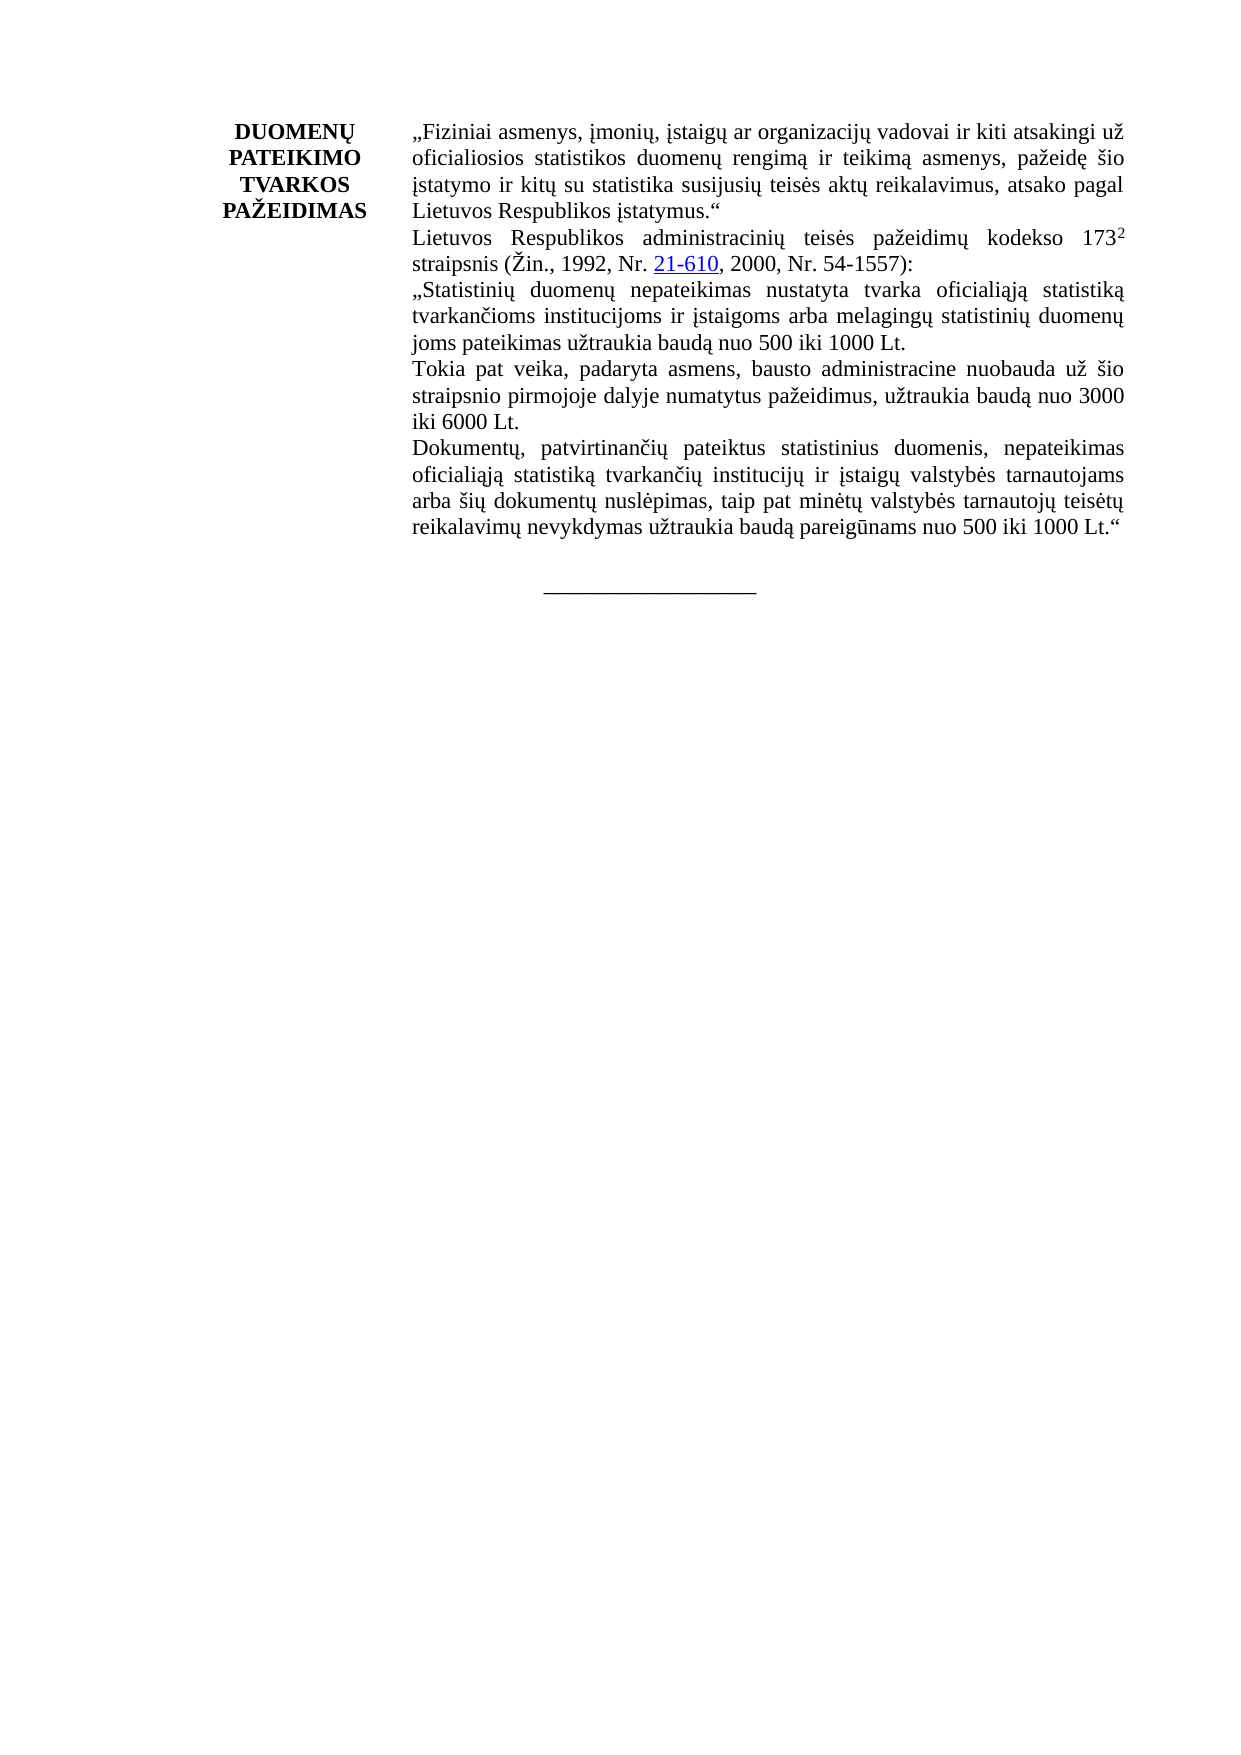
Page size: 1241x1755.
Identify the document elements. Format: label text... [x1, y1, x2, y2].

table_cell „Fiziniai asmenys, įmonių, įstaigų ar organizacijų vadovai ir kiti atsakingi už oficialiosios statistikos duomenų rengimą ir teikimą asmenys, pažeidę šio įstatymo ir kitų su statistika susijusių teisės aktų reikalavimus, atsako pagal Lietuvos Respublikos įstatymus.“ Lietuvos Respublikos administracinių teisės pažeidimų kodekso 1732 straipsnis (Žin., 1992, Nr. 21-610, 2000, Nr. 54-1557): „Statistinių duomenų nepateikimas nustatyta tvarka oficialiąją statistiką tvarkančioms institucijoms ir įstaigoms arba melagingų statistinių duomenų joms pateikimas užtraukia baudą nuo 500 iki 1000 Lt. Tokia pat veika, padaryta asmens, bausto administracine nuobauda už šio straipsnio pirmojoje dalyje numatytus pažeidimus, užtraukia baudą nuo 3000 iki 6000 Lt. Dokumentų, patvirtinančių pateiktus statistinius duomenis, nepateikimas oficialiąją statistiką tvarkančių institucijų ir įstaigų valstybės tarnautojams arba šių dokumentų nuslėpimas, taip pat minėtų valstybės tarnautojų teisėtų reikalavimų nevykdymas užtraukia baudą pareigūnams nuo 500 iki 1000 Lt.“ [401, 118, 1136, 540]
text _________________ [177, 568, 1122, 597]
table_cell DUOMENŲ PATEIKIMO TVARKOS PAŽEIDIMAS [177, 118, 401, 540]
